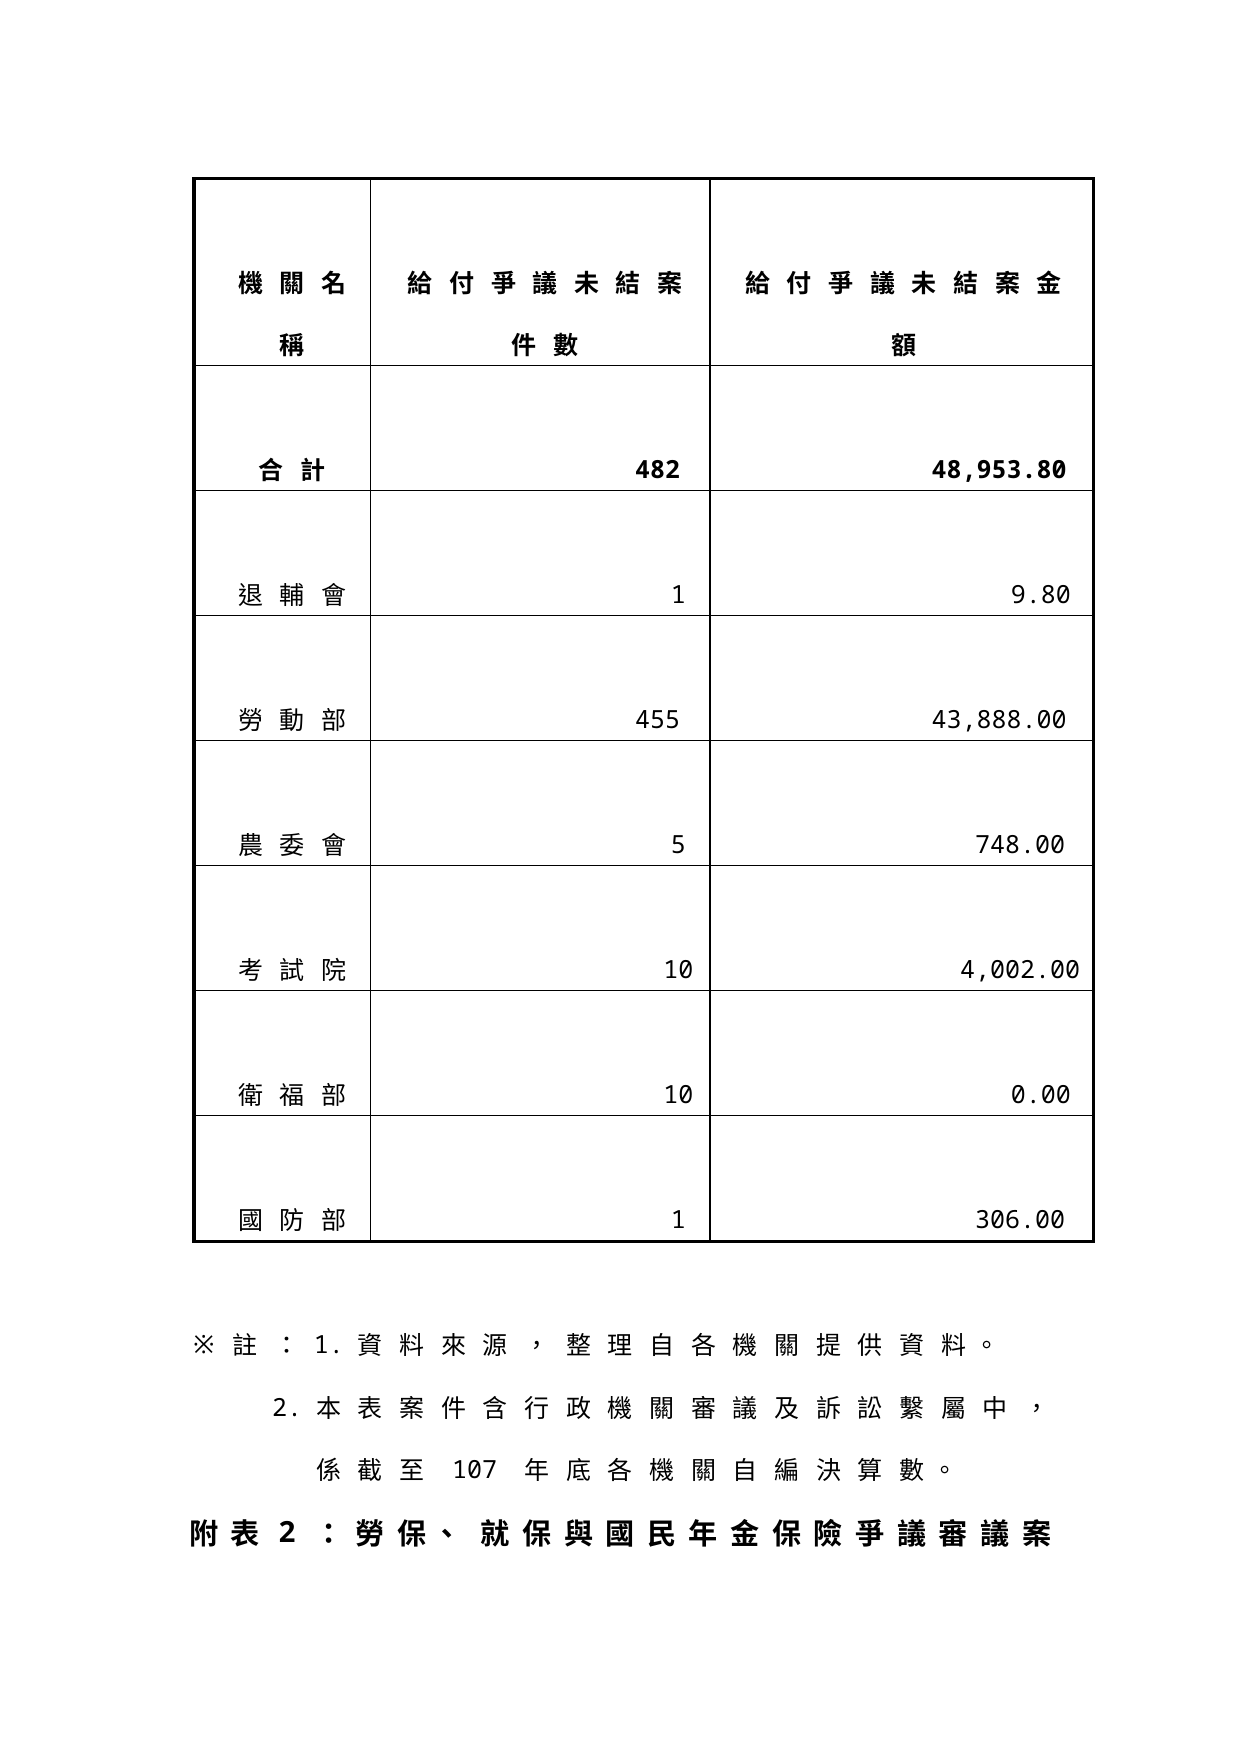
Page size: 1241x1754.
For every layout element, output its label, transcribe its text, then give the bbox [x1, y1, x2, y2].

table_cell 748.00 [711, 741, 1092, 865]
table_cell 48,953.80 [711, 366, 1092, 490]
table_cell 9.80 [711, 491, 1092, 615]
table_header 機關名稱 [196, 180, 370, 365]
table_cell 455 [371, 616, 709, 740]
table_cell 國防部 [196, 1116, 370, 1240]
text 2.本表案件含行政機關審議及訴訟繫屬中，係截至107年底各機關自編決算數。 [256, 1365, 1058, 1490]
table_cell 4,002.00 [711, 866, 1092, 990]
table_cell 0.00 [711, 991, 1092, 1115]
table_cell 1 [371, 1116, 709, 1240]
table_cell 退輔會 [196, 491, 370, 615]
table_header 給付爭議未結案件數 [371, 180, 709, 365]
table_cell 306.00 [711, 1116, 1092, 1240]
table_cell 10 [371, 866, 709, 990]
text 附表2：勞保、就保與國民年金保險爭議審議案 [183, 1490, 1058, 1552]
table_cell 合計 [196, 366, 370, 490]
table_cell 43,888.00 [711, 616, 1092, 740]
table_cell 考試院 [196, 866, 370, 990]
text ※註：1.資料來源，整理自各機關提供資料。 [183, 1302, 1058, 1365]
table_cell 農委會 [196, 741, 370, 865]
table_cell 勞動部 [196, 616, 370, 740]
table_cell 10 [371, 991, 709, 1115]
table_cell 1 [371, 491, 709, 615]
table_cell 衛福部 [196, 991, 370, 1115]
table_header 給付爭議未結案金額 [711, 180, 1092, 365]
table_cell 482 [371, 366, 709, 490]
table_cell 5 [371, 741, 709, 865]
